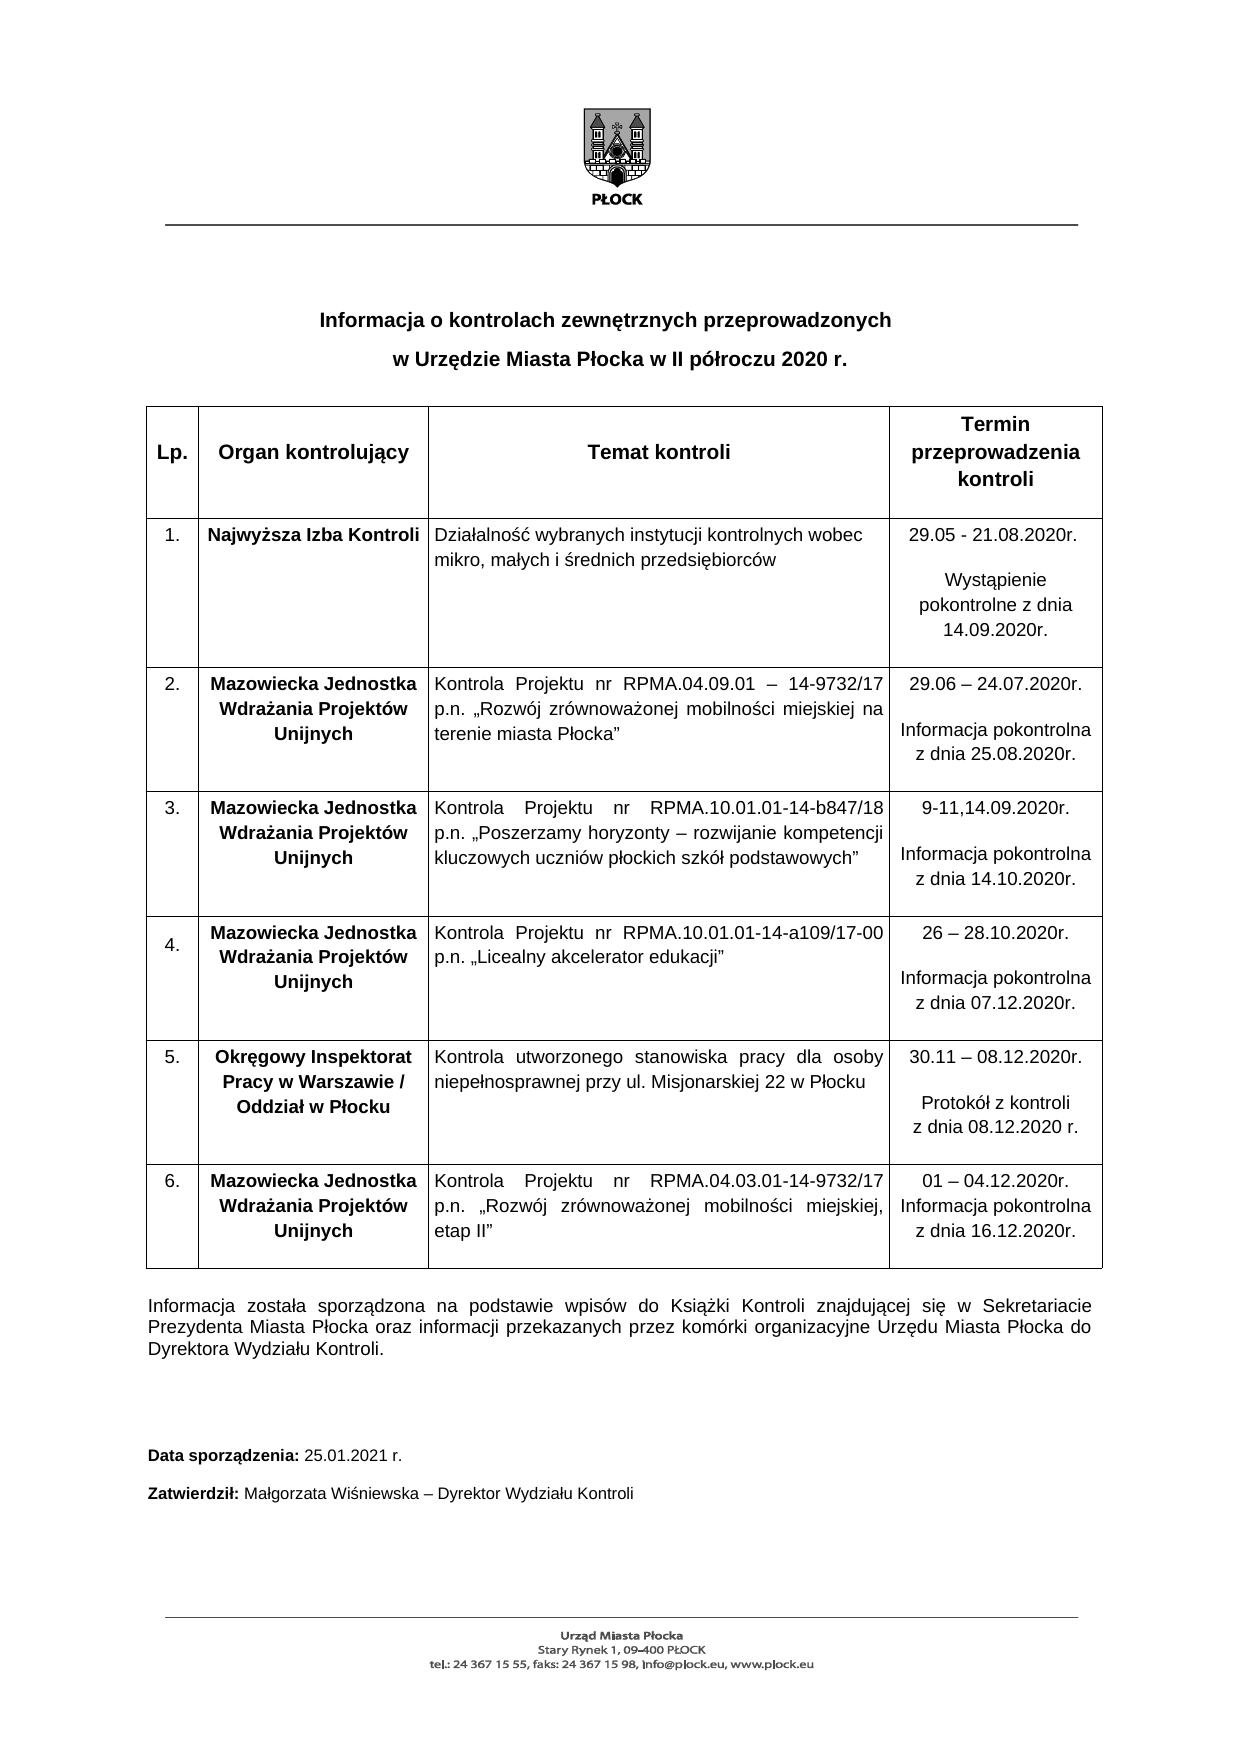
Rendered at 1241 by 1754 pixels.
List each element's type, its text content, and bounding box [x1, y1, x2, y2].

table_cell Mazowiecka Jednostka Wdrażania Projektów Unijnych [199, 1165, 428, 1268]
text w Urzędzie Miasta Płocka w II półroczu 2020 r. [148, 346, 1093, 370]
table_cell Najwyższa Izba Kontroli [199, 519, 428, 667]
table_cell Kontrola utworzonego stanowiska pracy dla osoby niepełnosprawnej przy ul. Misjonarskiej 22 w Płocku [429, 1041, 889, 1164]
table_header Termin przeprowadzenia kontroli [890, 407, 1102, 518]
table_cell 26 – 28.10.2020r. Informacja pokontrolna z dnia 07.12.2020r. [890, 917, 1102, 1040]
table_header Lp. [147, 407, 198, 518]
text Data sporządzenia: 25.01.2021 r. [148, 1445, 1093, 1464]
table_cell 6. [147, 1165, 198, 1268]
table_cell Okręgowy Inspektorat Pracy w Warszawie / Oddział w Płocku [199, 1041, 428, 1164]
table_cell 2. [147, 668, 198, 791]
table_cell Kontrola Projektu nr RPMA.04.09.01 – 14-9732/17 p.n. „Rozwój zrównoważonej mobilności miejskiej na terenie miasta Płocka” [429, 668, 889, 791]
table_cell Mazowiecka Jednostka Wdrażania Projektów Unijnych [199, 668, 428, 791]
text Informacja została sporządzona na podstawie wpisów do Książki Kontroli znajdującej się w Sekretariacie Prezydenta Miasta Płocka oraz informacji przekazanych przez komórki organizacyjne Urzędu Miasta Płocka do Dyrektora Wydziału Kontroli. [148, 1294, 1093, 1359]
table_cell Kontrola Projektu nr RPMA.10.01.01-14-b847/18 p.n. „Poszerzamy horyzonty – rozwijanie kompetencji kluczowych uczniów płockich szkół podstawowych” [429, 792, 889, 916]
table_cell 9-11,14.09.2020r. Informacja pokontrolna z dnia 14.10.2020r. [890, 792, 1102, 916]
table_cell Działalność wybranych instytucji kontrolnych wobec mikro, małych i średnich przedsiębiorców [429, 519, 889, 667]
table_cell 29.05 - 21.08.2020r. Wystąpienie pokontrolne z dnia 14.09.2020r. [890, 519, 1102, 667]
table_cell 29.06 – 24.07.2020r. Informacja pokontrolna z dnia 25.08.2020r. [890, 668, 1102, 791]
table_cell Kontrola Projektu nr RPMA.04.03.01-14-9732/17 p.n. „Rozwój zrównoważonej mobilności miejskiej, etap II” [429, 1165, 889, 1268]
table_cell Kontrola Projektu nr RPMA.10.01.01-14-a109/17-00 p.n. „Licealny akcelerator edukacji” [429, 917, 889, 1040]
table_cell 1. [147, 519, 198, 667]
table_cell Mazowiecka Jednostka Wdrażania Projektów Unijnych [199, 917, 428, 1040]
table_cell 3. [147, 792, 198, 916]
table_header Temat kontroli [429, 407, 889, 518]
table_header Organ kontrolujący [199, 407, 428, 518]
table_cell 5. [147, 1041, 198, 1164]
text Zatwierdził: Małgorzata Wiśniewska – Dyrektor Wydziału Kontroli [148, 1484, 1093, 1503]
table_cell 30.11 – 08.12.2020r. Protokół z kontroli z dnia 08.12.2020 r. [890, 1041, 1102, 1164]
text Informacja o kontrolach zewnętrznych przeprowadzonych [148, 308, 1093, 332]
table_cell 4. [147, 917, 198, 1040]
table_cell Mazowiecka Jednostka Wdrażania Projektów Unijnych [199, 792, 428, 916]
table_cell 01 – 04.12.2020r. Informacja pokontrolna z dnia 16.12.2020r. [890, 1165, 1102, 1268]
